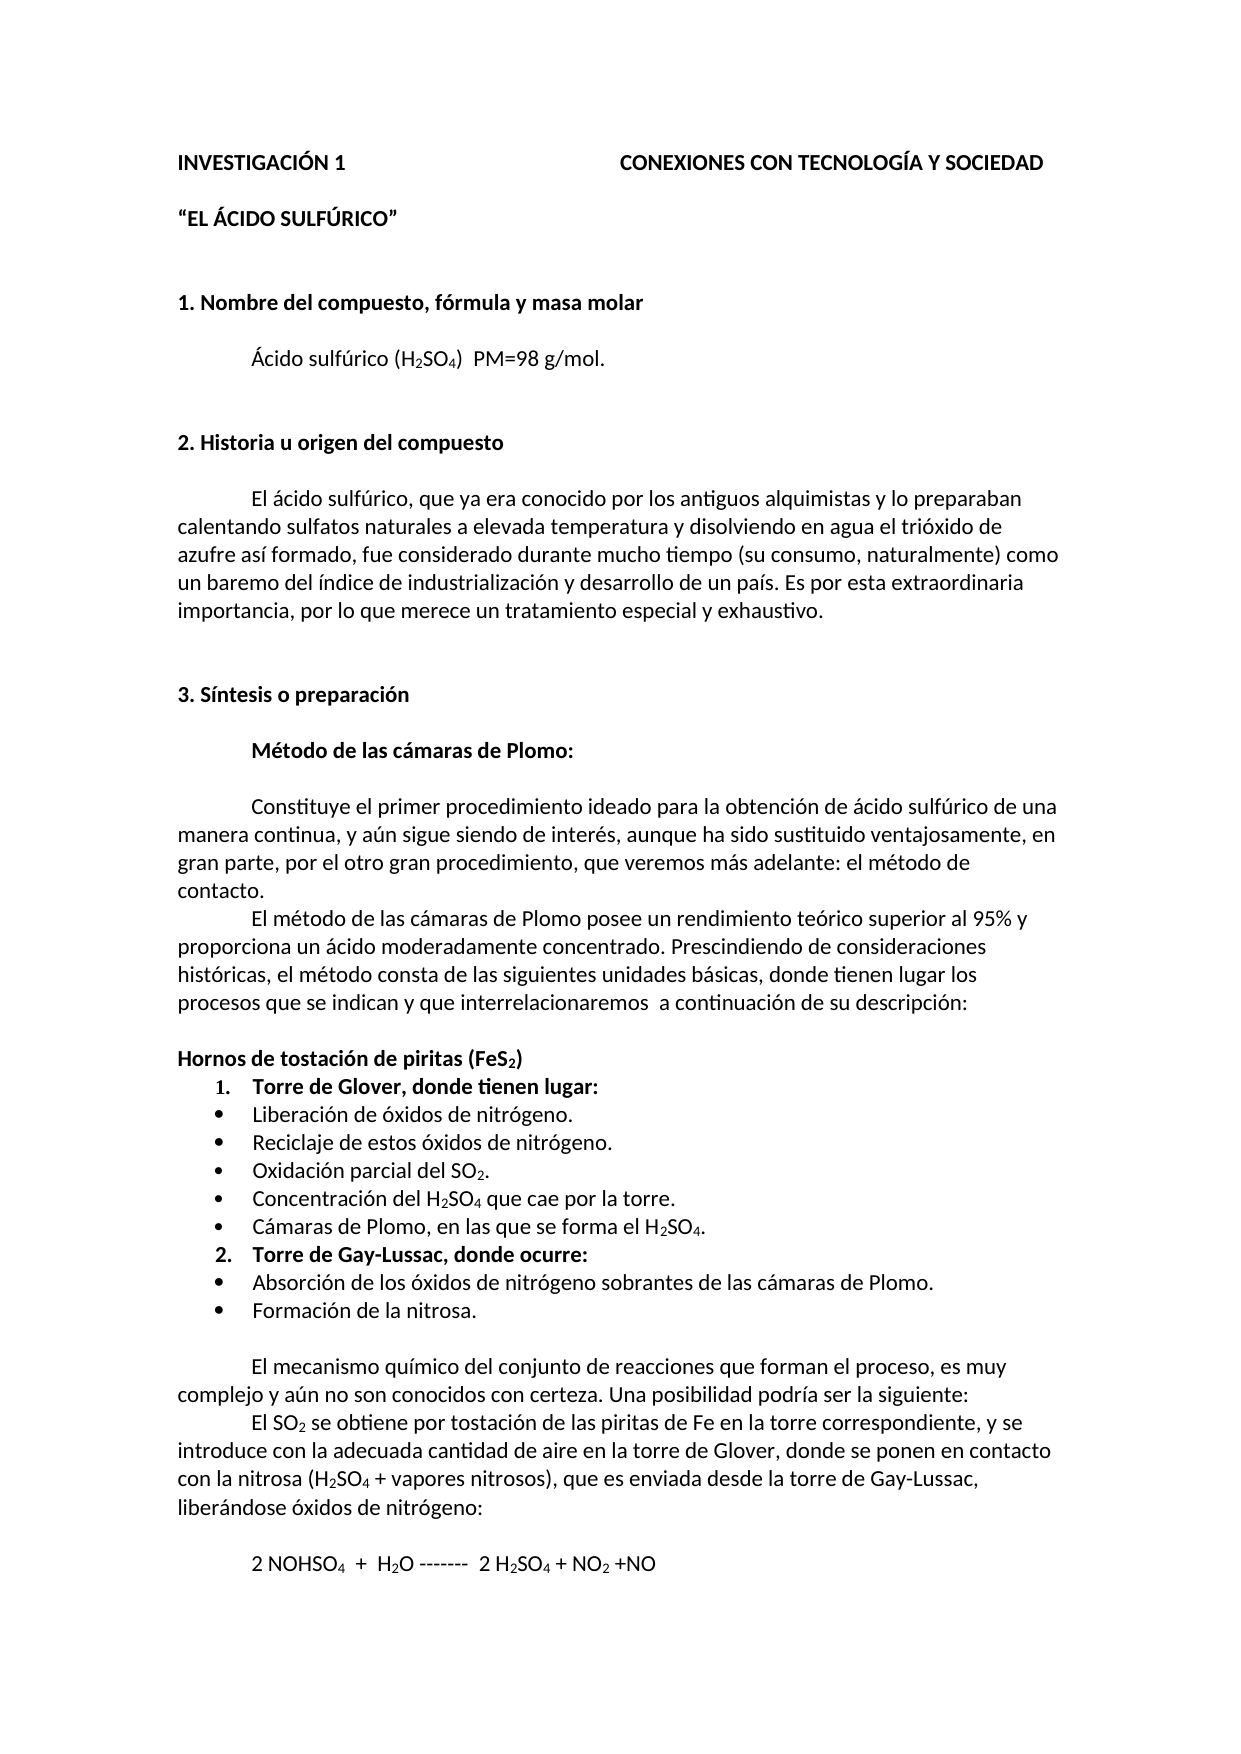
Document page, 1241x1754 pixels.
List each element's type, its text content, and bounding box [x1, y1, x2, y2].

list Concentración del H2SO4 que cae por la torre. [215, 1184, 1063, 1212]
text Ácido sulfúrico (H2SO4) PM=98 g/mol. [177, 344, 1063, 372]
text Método de las cámaras de Plomo: [177, 736, 1063, 764]
text El método de las cámaras de Plomo posee un rendimiento teórico superior al 95% y proporciona un ácido moderadamente concentrado. Prescindiendo de consideraciones históricas, el método consta de las siguientes unidades básicas, donde tienen lugar los procesos que se indican y que interrelacionaremos a continuación de su descripción: [177, 904, 1063, 1016]
text 2. Historia u origen del compuesto [177, 428, 1063, 456]
text El mecanismo químico del conjunto de reacciones que forman el proceso, es muy complejo y aún no son conocidos con certeza. Una posibilidad podría ser la siguiente: [177, 1352, 1063, 1408]
list Reciclaje de estos óxidos de nitrógeno. [215, 1128, 1063, 1156]
list Cámaras de Plomo, en las que se forma el H2SO4. [215, 1212, 1063, 1240]
text 1. Nombre del compuesto, fórmula y masa molar [177, 288, 1063, 316]
text 3. Síntesis o preparación [177, 680, 1063, 708]
text 2 NOHSO4 + H2O ------- 2 H2SO4 + NO2 +NO [177, 1549, 1063, 1577]
text El SO2 se obtiene por tostación de las piritas de Fe en la torre correspondiente, y se introduce con la adecuada cantidad de aire en la torre de Glover, donde se ponen en contacto con la nitrosa (H2SO4 + vapores nitrosos), que es enviada desde la torre de Gay-Lussac, liberándose óxidos de nitrógeno: [177, 1408, 1063, 1521]
text El ácido sulfúrico, que ya era conocido por los antiguos alquimistas y lo preparaban calentando sulfatos naturales a elevada temperatura y disolviendo en agua el trióxido de azufre así formado, fue considerado durante mucho tiempo (su consumo, naturalmente) como un baremo del índice de industrialización y desarrollo de un país. Es por esta extraordinaria importancia, por lo que merece un tratamiento especial y exhaustivo. [177, 484, 1063, 624]
list Torre de Gay-Lussac, donde ocurre: [215, 1240, 1063, 1268]
list Formación de la nitrosa. [215, 1296, 1063, 1324]
list Absorción de los óxidos de nitrógeno sobrantes de las cámaras de Plomo. [215, 1268, 1063, 1296]
list Torre de Glover, donde tienen lugar: [215, 1072, 1063, 1100]
text Constituye el primer procedimiento ideado para la obtención de ácido sulfúrico de una manera continua, y aún sigue siendo de interés, aunque ha sido sustituido ventajosamente, en gran parte, por el otro gran procedimiento, que veremos más adelante: el método de contacto. [177, 792, 1063, 904]
text INVESTIGACIÓN 1 CONEXIONES CON TECNOLOGÍA Y SOCIEDAD [177, 148, 1063, 176]
text Hornos de tostación de piritas (FeS2) [177, 1044, 1063, 1072]
list Oxidación parcial del SO2. [215, 1156, 1063, 1184]
list Liberación de óxidos de nitrógeno. [215, 1100, 1063, 1128]
text “EL ÁCIDO SULFÚRICO” [177, 204, 1063, 232]
